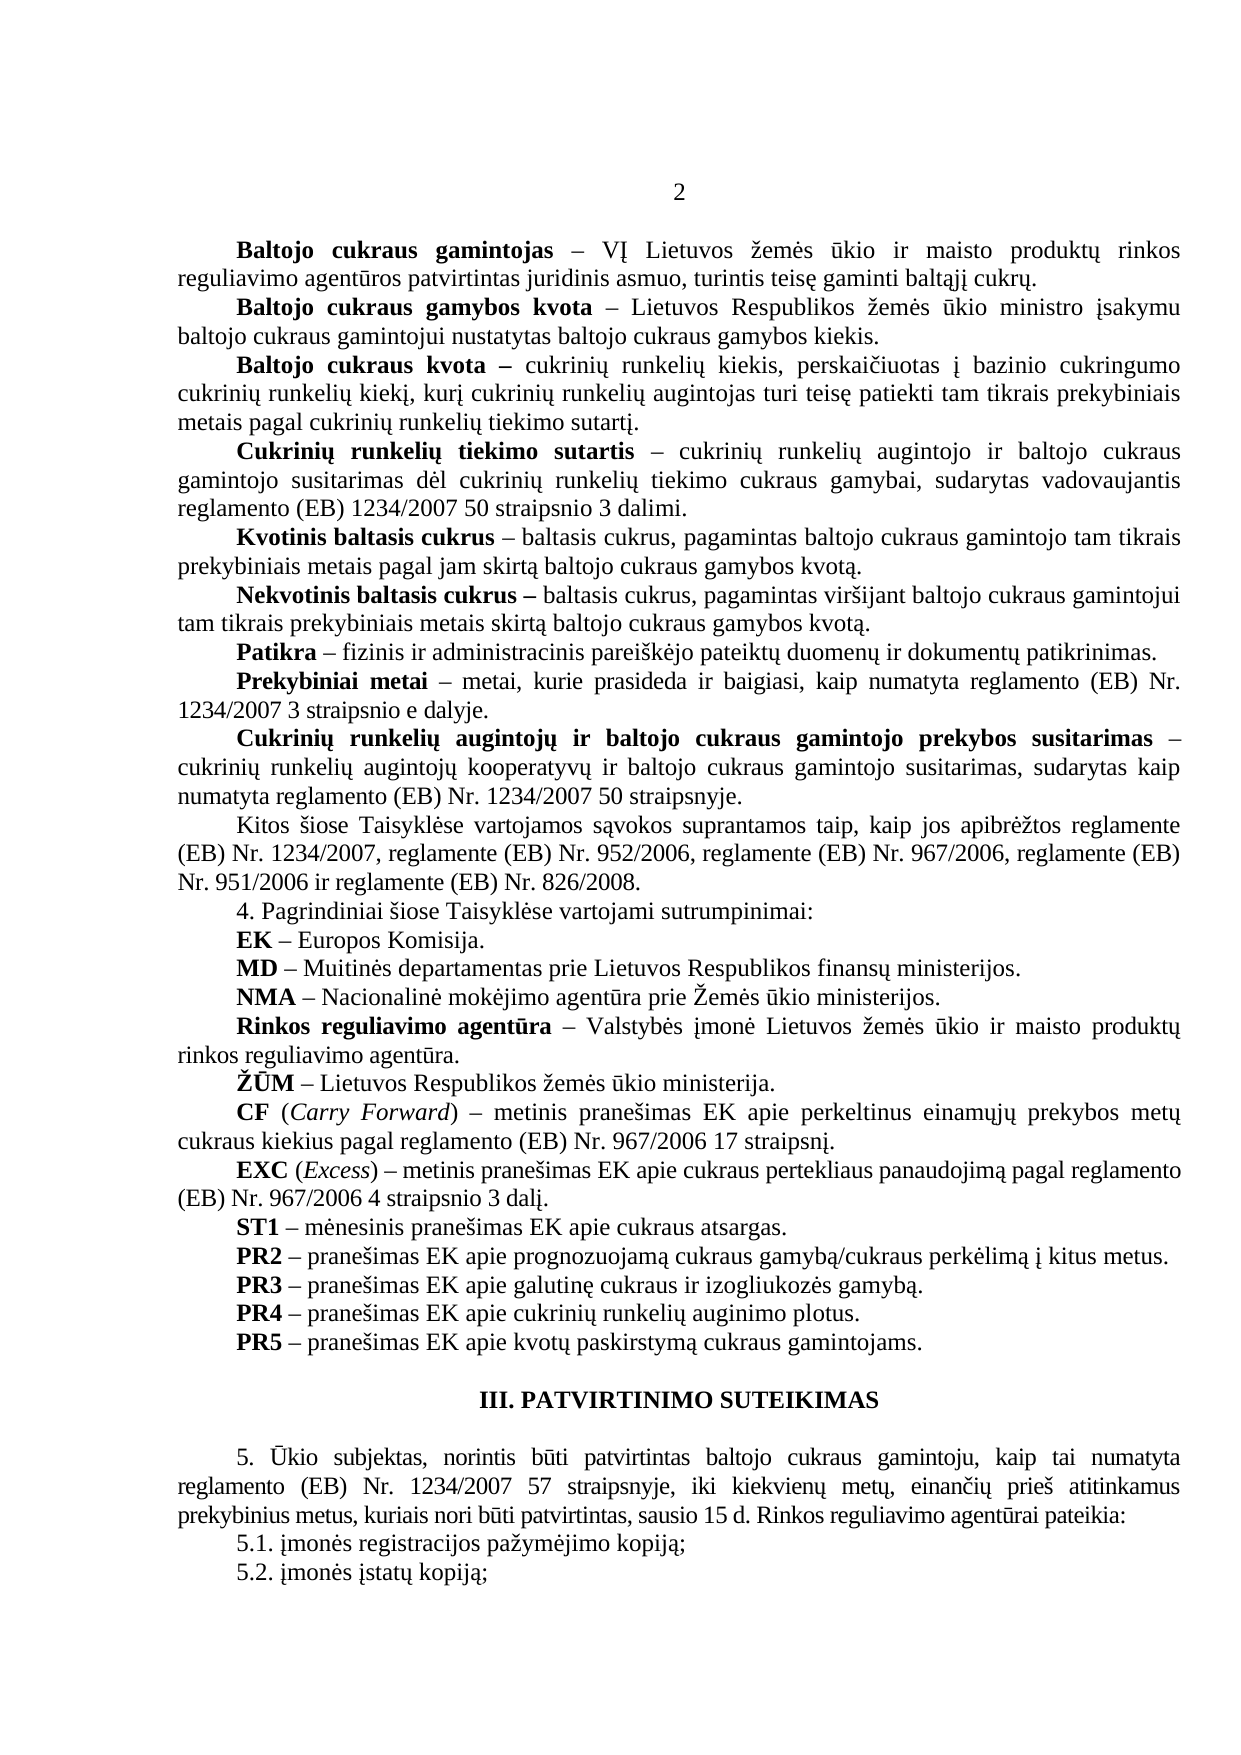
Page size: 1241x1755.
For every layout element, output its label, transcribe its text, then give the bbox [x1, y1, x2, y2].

text Prekybiniai metai – metai, kurie prasideda ir baigiasi, kaip numatyta reglamento (EB) Nr. 1234/2007 3 straipsnio e dalyje. [177, 666, 1181, 723]
text NMA – Nacionalinė mokėjimo agentūra prie Žemės ūkio ministerijos. [177, 982, 1181, 1011]
text Baltojo cukraus gamybos kvota – Lietuvos Respublikos žemės ūkio ministro įsakymu baltojo cukraus gamintojui nustatytas baltojo cukraus gamybos kiekis. [177, 292, 1181, 350]
text Baltojo cukraus gamintojas – VĮ Lietuvos žemės ūkio ir maisto produktų rinkos reguliavimo agentūros patvirtintas juridinis asmuo, turintis teisę gaminti baltąjį cukrų. [177, 235, 1181, 292]
text Nekvotinis baltasis cukrus – baltasis cukrus, pagamintas viršijant baltojo cukraus gamintojui tam tikrais prekybiniais metais skirtą baltojo cukraus gamybos kvotą. [177, 580, 1181, 637]
text Cukrinių runkelių tiekimo sutartis – cukrinių runkelių augintojo ir baltojo cukraus gamintojo susitarimas dėl cukrinių runkelių tiekimo cukraus gamybai, sudarytas vadovaujantis reglamento (EB) 1234/2007 50 straipsnio 3 dalimi. [177, 436, 1181, 522]
text EK – Europos Komisija. [177, 925, 1181, 953]
text Kitos šiose Taisyklėse vartojamos sąvokos suprantamos taip, kaip jos apibrėžtos reglamente (EB) Nr. 1234/2007, reglamente (EB) Nr. 952/2006, reglamente (EB) Nr. 967/2006, reglamente (EB) Nr. 951/2006 ir reglamente (EB) Nr. 826/2008. [177, 810, 1181, 896]
text ŽŪM – Lietuvos Respublikos žemės ūkio ministerija. [177, 1068, 1181, 1097]
text PR4 – pranešimas EK apie cukrinių runkelių auginimo plotus. [177, 1298, 1181, 1327]
text Rinkos reguliavimo agentūra – Valstybės įmonė Lietuvos žemės ūkio ir maisto produktų rinkos reguliavimo agentūra. [177, 1011, 1181, 1068]
text 4. Pagrindiniai šiose Taisyklėse vartojami sutrumpinimai: [177, 896, 1181, 925]
text Cukrinių runkelių augintojų ir baltojo cukraus gamintojo prekybos susitarimas – cukrinių runkelių augintojų kooperatyvų ir baltojo cukraus gamintojo susitarimas, sudarytas kaip numatyta reglamento (EB) Nr. 1234/2007 50 straipsnyje. [177, 723, 1181, 810]
text III. PATVIRTINIMO SUTEIKIMAS [177, 1385, 1181, 1413]
text ST1 – mėnesinis pranešimas EK apie cukraus atsargas. [177, 1212, 1181, 1241]
text Baltojo cukraus kvota – cukrinių runkelių kiekis, perskaičiuotas į bazinio cukringumo cukrinių runkelių kiekį, kurį cukrinių runkelių augintojas turi teisę patiekti tam tikrais prekybiniais metais pagal cukrinių runkelių tiekimo sutartį. [177, 350, 1181, 436]
text 5.1. įmonės registracijos pažymėjimo kopiją; [177, 1528, 1181, 1557]
text 5. Ūkio subjektas, norintis būti patvirtintas baltojo cukraus gamintoju, kaip tai numatyta reglamento (EB) Nr. 1234/2007 57 straipsnyje, iki kiekvienų metų, einančių prieš atitinkamus prekybinius metus, kuriais nori būti patvirtintas, sausio 15 d. Rinkos reguliavimo agentūrai pateikia: [177, 1442, 1181, 1528]
text Kvotinis baltasis cukrus – baltasis cukrus, pagamintas baltojo cukraus gamintojo tam tikrais prekybiniais metais pagal jam skirtą baltojo cukraus gamybos kvotą. [177, 522, 1181, 580]
text MD – Muitinės departamentas prie Lietuvos Respublikos finansų ministerijos. [177, 953, 1181, 982]
text PR2 – pranešimas EK apie prognozuojamą cukraus gamybą/cukraus perkėlimą į kitus metus. [177, 1241, 1181, 1270]
text PR5 – pranešimas EK apie kvotų paskirstymą cukraus gamintojams. [177, 1327, 1181, 1356]
text 5.2. įmonės įstatų kopiją; [177, 1557, 1181, 1586]
text CF (Carry Forward) – metinis pranešimas EK apie perkeltinus einamųjų prekybos metų cukraus kiekius pagal reglamento (EB) Nr. 967/2006 17 straipsnį. [177, 1097, 1181, 1155]
text Patikra – fizinis ir administracinis pareiškėjo pateiktų duomenų ir dokumentų patikrinimas. [177, 637, 1181, 666]
text PR3 – pranešimas EK apie galutinę cukraus ir izogliukozės gamybą. [177, 1270, 1181, 1298]
text EXC (Excess) – metinis pranešimas EK apie cukraus pertekliaus panaudojimą pagal reglamento (EB) Nr. 967/2006 4 straipsnio 3 dalį. [177, 1155, 1181, 1212]
